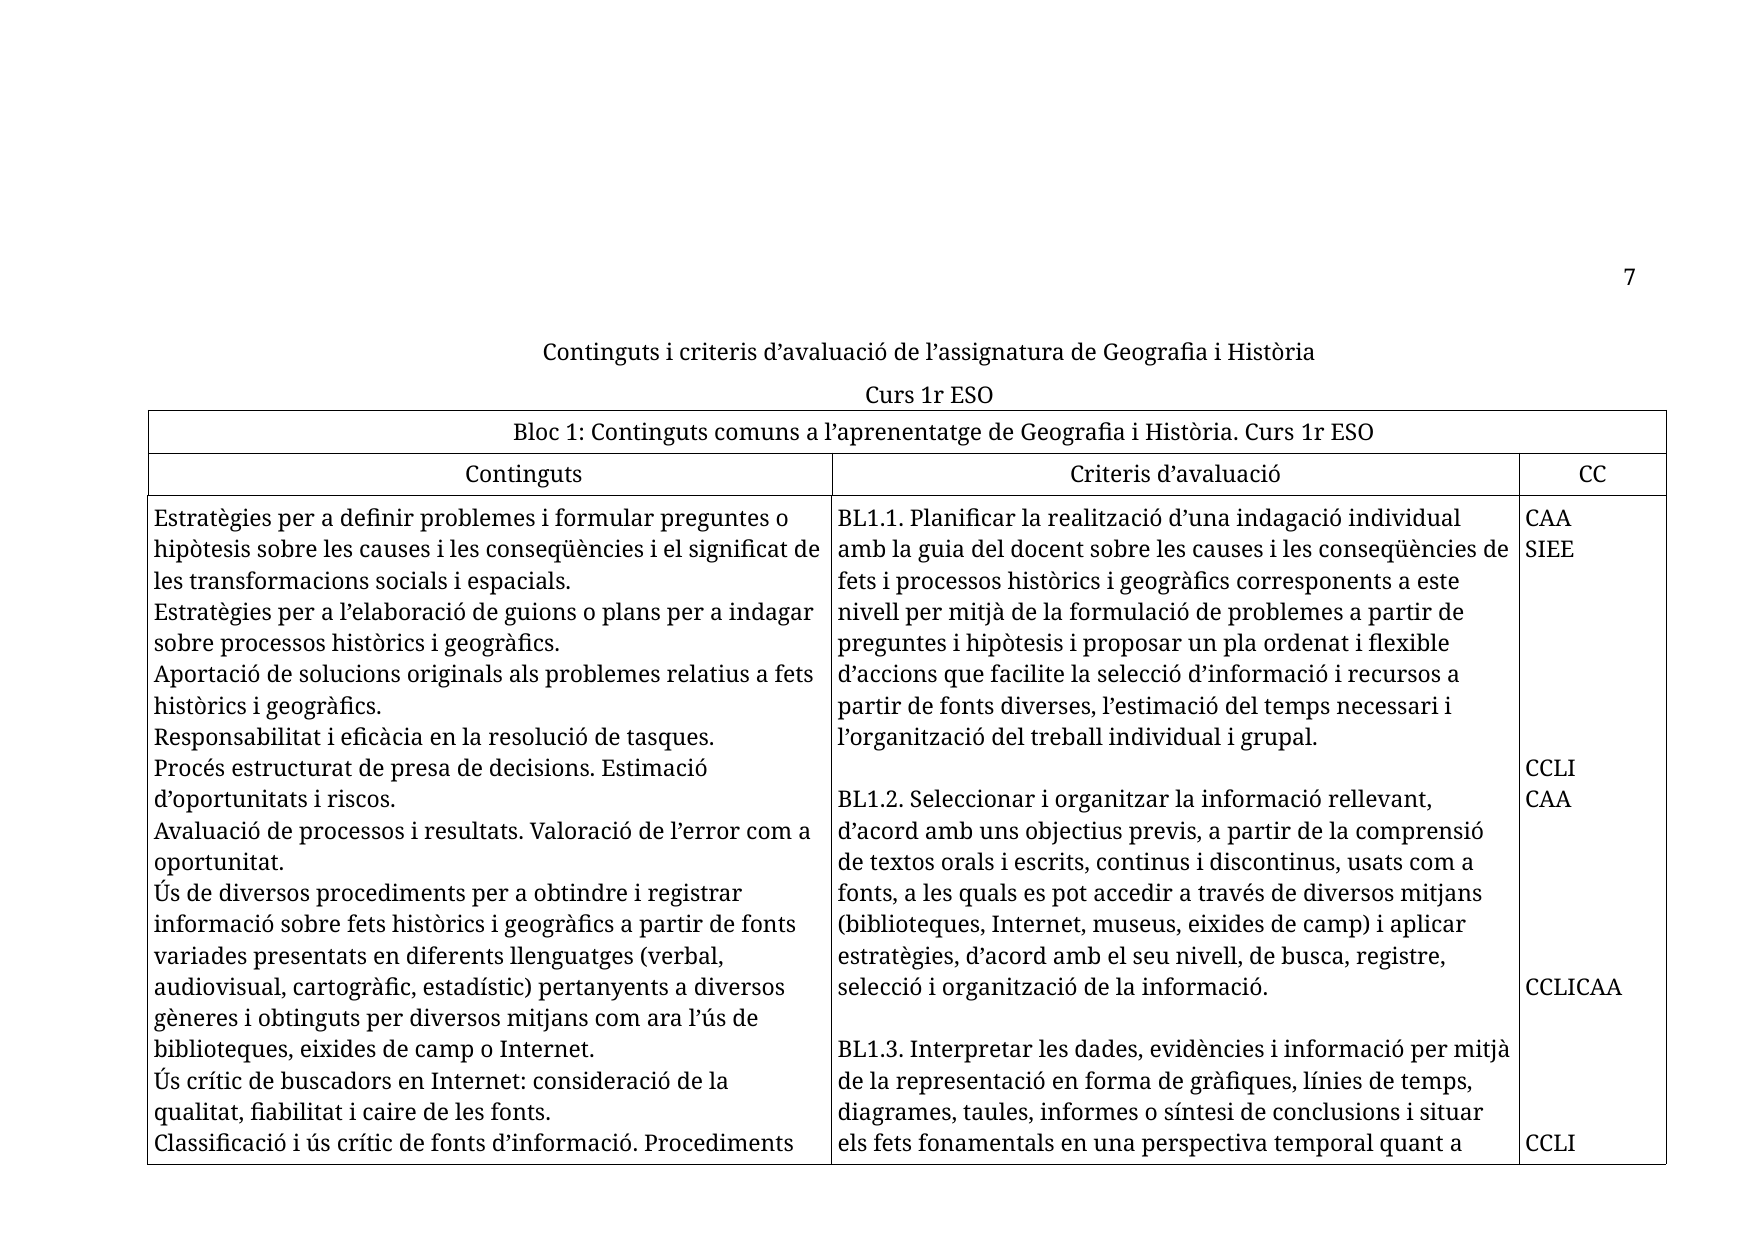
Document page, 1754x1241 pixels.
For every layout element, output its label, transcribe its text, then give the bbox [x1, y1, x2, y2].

text Curs 1r ESO [223, 378, 1636, 410]
table_cell BL1.1. Planificar la realització d’una indagació individual amb la guia del docent sobre les causes i les conseqüències de fets i processos històrics i geogràfics corresponents a este nivell per mitjà de la formulació de problemes a partir de preguntes i hipòtesis i proposar un pla ordenat i flexible d’accions que facilite la selecció d’informació i recursos a partir de fonts diverses, l’estimació del temps necessari i l’organització del treball individual i grupal. BL1.2. Seleccionar i organitzar la informació rellevant, d’acord amb uns objectius previs, a partir de la comprensió de textos orals i escrits, continus i discontinus, usats com a fonts, a les quals es pot accedir a través de diversos mitjans (biblioteques, Internet, museus, eixides de camp) i aplicar estratègies, d’acord amb el seu nivell, de busca, registre, selecció i organització de la informació. BL1.3. Interpretar les dades, evidències i informació per mitjà de la representació en forma de gràfiques, línies de temps, diagrames, taules, informes o síntesi de conclusions i situar els fets fonamentals en una perspectiva temporal quant a [832, 496, 1519, 1164]
table_cell Estratègies per a definir problemes i formular preguntes o hipòtesis sobre les causes i les conseqüències i el significat de les transformacions socials i espacials. Estratègies per a l’elaboració de guions o plans per a indagar sobre processos històrics i geogràfics. Aportació de solucions originals als problemes relatius a fets històrics i geogràfics. Responsabilitat i eficàcia en la resolució de tasques. Procés estructurat de presa de decisions. Estimació d’oportunitats i riscos. Avaluació de processos i resultats. Valoració de l’error com a oportunitat. Ús de diversos procediments per a obtindre i registrar informació sobre fets històrics i geogràfics a partir de fonts variades presentats en diferents llenguatges (verbal, audiovisual, cartogràfic, estadístic) pertanyents a diversos gèneres i obtinguts per diversos mitjans com ara l’ús de biblioteques, eixides de camp o Internet. Ús crític de buscadors en Internet: consideració de la qualitat, fiabilitat i caire de les fonts. Classificació i ús crític de fonts d’informació. Procediments [148, 496, 831, 1164]
table_cell Criteris d’avaluació [833, 454, 1519, 495]
table_header Bloc 1: Continguts comuns a l’aprenentatge de Geografia i Història. Curs 1r ESO [149, 411, 1666, 453]
table_cell CC [1520, 454, 1666, 495]
text Continguts i criteris d’avaluació de l’assignatura de Geografia i Història [223, 336, 1636, 367]
table_cell Continguts [149, 454, 832, 495]
table_cell CAA SIEE CCLI CAA CCLICAA CCLI [1520, 496, 1666, 1164]
